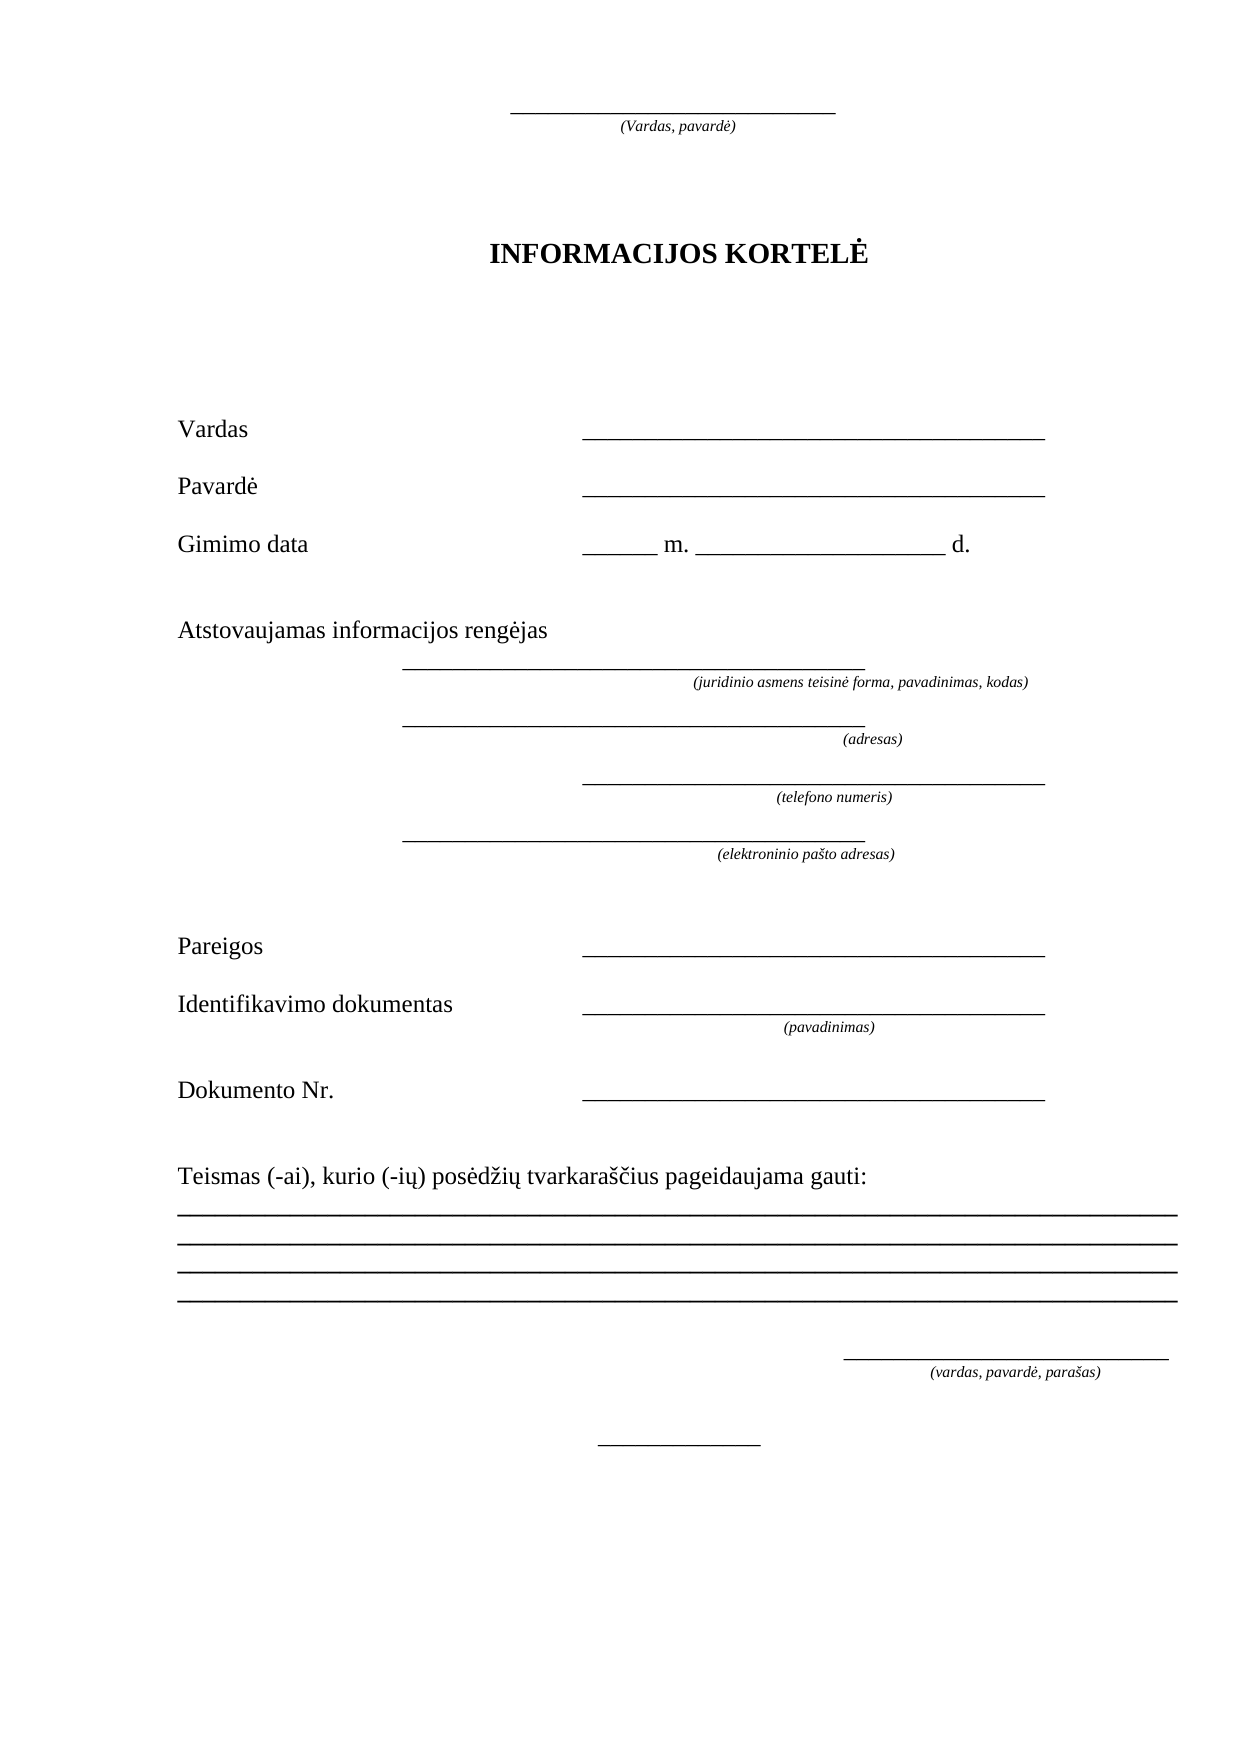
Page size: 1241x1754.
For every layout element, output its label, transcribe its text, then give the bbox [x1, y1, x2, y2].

text Identifikavimo dokumentas _____________________________________ [177, 989, 1181, 1017]
text _____________ [177, 1420, 1181, 1449]
text Atstovaujamas informacijos rengėjas [177, 615, 1181, 644]
text (telefono numeris) [582, 787, 1181, 816]
text Vardas _____________________________________ [177, 414, 1181, 442]
text Informacijos kortelė [177, 236, 1181, 270]
text _____________________________________ [447, 759, 1181, 787]
text Pavardė _____________________________________ [177, 471, 1181, 500]
text ________________________________________________________________________________ [177, 1219, 1181, 1247]
text ________________________________________________________________________________ [177, 1276, 1181, 1305]
text _____________________________________ [177, 701, 1181, 730]
text (elektroninio pašto adresas) [582, 845, 1181, 874]
text __________________________ [177, 88, 1181, 117]
text ________________________________________________________________________________ [177, 1190, 1181, 1219]
text _____________________________________ [177, 816, 1181, 845]
text __________________________ [177, 1334, 1181, 1362]
text (pavadinimas) [582, 1017, 1181, 1046]
text _____________________________________ [177, 644, 1181, 672]
text (vardas, pavardė, parašas) [717, 1362, 1181, 1391]
text (adresas) [582, 730, 1181, 759]
text ________________________________________________________________________________ [177, 1247, 1181, 1276]
text (juridinio asmens teisinė forma, pavadinimas, kodas) [447, 672, 1181, 701]
text Pareigos _____________________________________ [177, 931, 1181, 960]
text (Vardas, pavardė) [177, 117, 1181, 145]
text Gimimo data ______ m. ____________________ d. [177, 529, 1181, 557]
text Dokumento Nr. _____________________________________ [177, 1075, 1181, 1104]
text Teismas (-ai), kurio (-ių) posėdžių tvarkaraščius pageidaujama gauti: [177, 1161, 1181, 1190]
